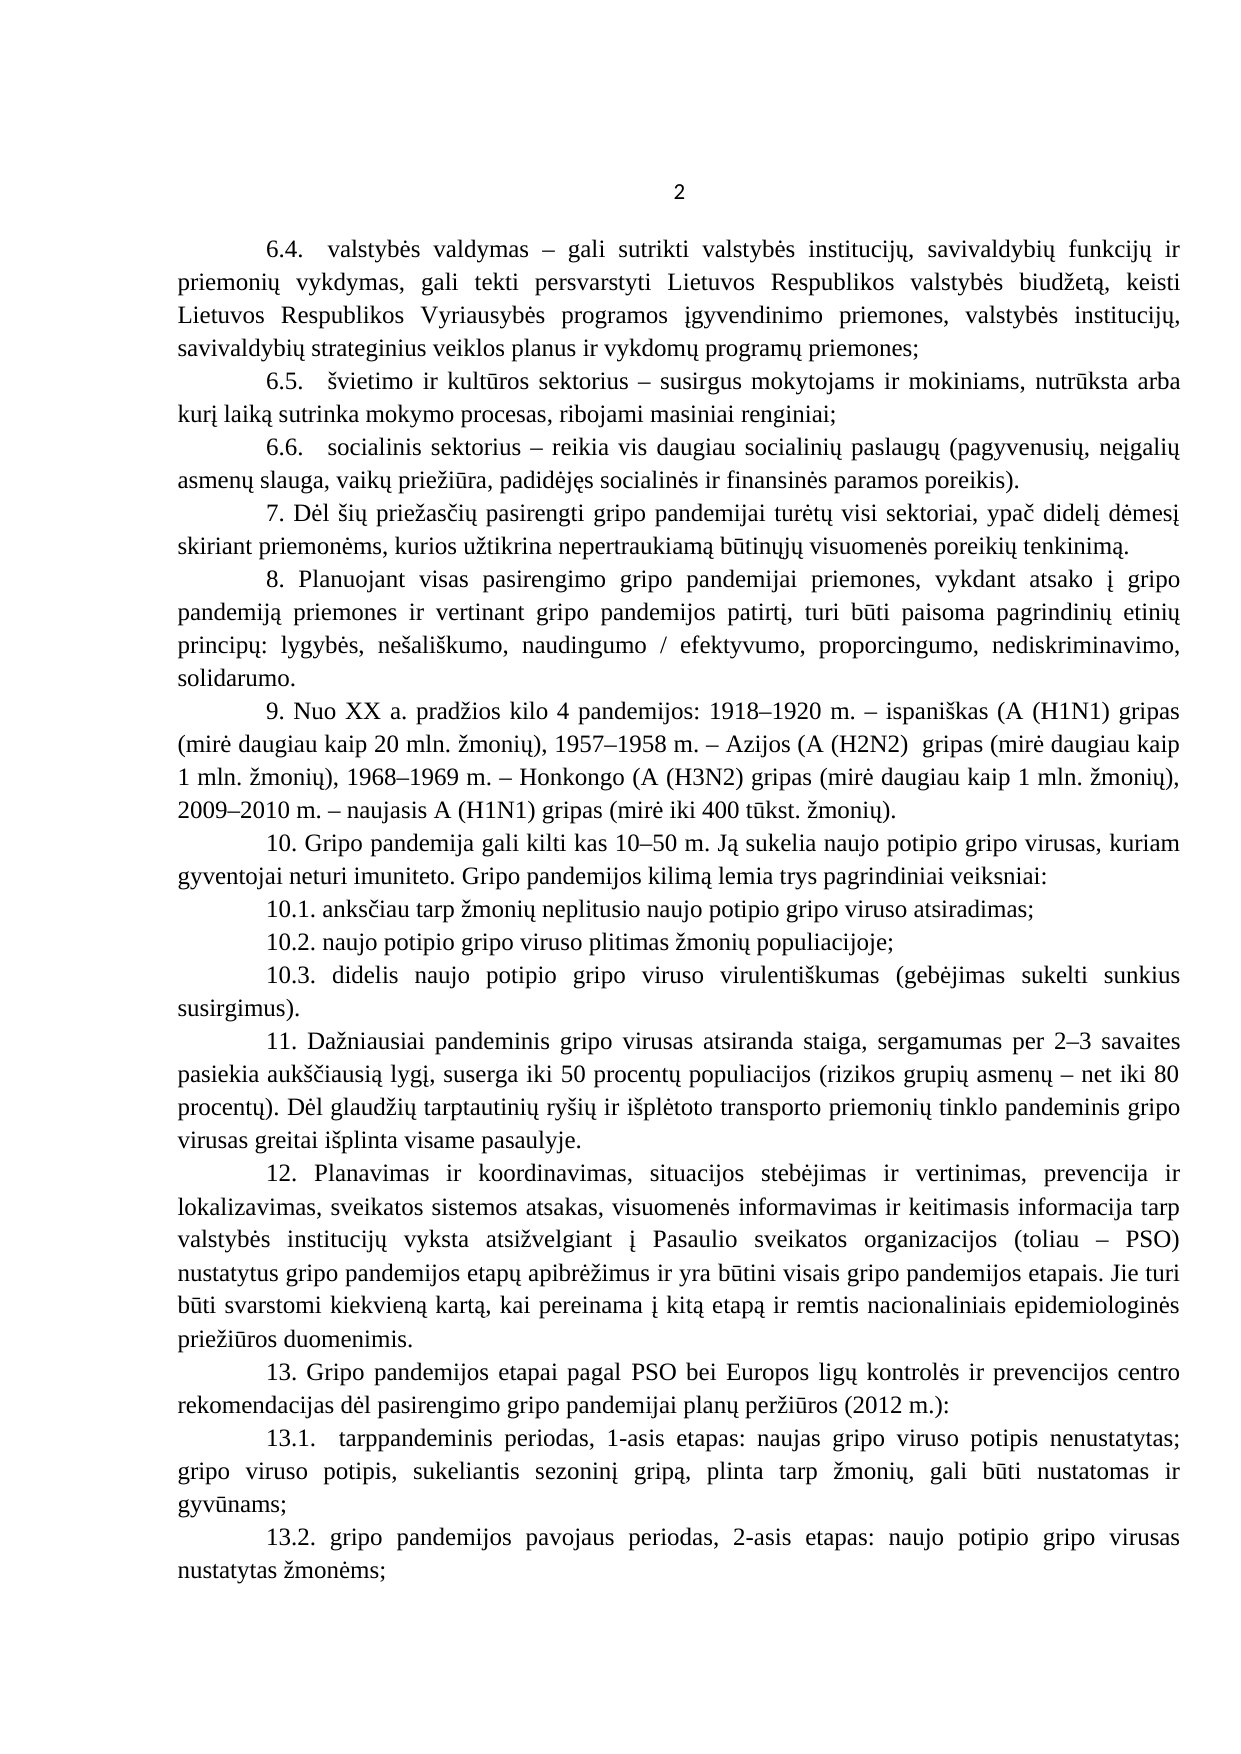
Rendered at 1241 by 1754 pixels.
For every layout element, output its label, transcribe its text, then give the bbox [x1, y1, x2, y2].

text 6.4. valstybės valdymas – gali sutrikti valstybės institucijų, savivaldybių funkcijų ir priemonių vykdymas, gali tekti persvarstyti Lietuvos Respublikos valstybės biudžetą, keisti Lietuvos Respublikos Vyriausybės programos įgyvendinimo priemones, valstybės institucijų, savivaldybių strateginius veiklos planus ir vykdomų programų priemones; [177, 234, 1181, 362]
text 8. Planuojant visas pasirengimo gripo pandemijai priemones, vykdant atsako į gripo pandemiją priemones ir vertinant gripo pandemijos patirtį, turi būti paisoma pagrindinių etinių principų: lygybės, nešališkumo, naudingumo / efektyvumo, proporcingumo, nediskriminavimo, solidarumo. [177, 564, 1181, 692]
text 10.3. didelis naujo potipio gripo viruso virulentiškumas (gebėjimas sukelti sunkius susirgimus). [177, 960, 1181, 1022]
text 10.1. anksčiau tarp žmonių neplitusio naujo potipio gripo viruso atsiradimas; [177, 894, 1181, 923]
text 6.6. socialinis sektorius – reikia vis daugiau socialinių paslaugų (pagyvenusių, neįgalių asmenų slauga, vaikų priežiūra, padidėjęs socialinės ir finansinės paramos poreikis). [177, 432, 1181, 494]
text 6.5. švietimo ir kultūros sektorius – susirgus mokytojams ir mokiniams, nutrūksta arba kurį laiką sutrinka mokymo procesas, ribojami masiniai renginiai; [177, 366, 1181, 428]
text 11. Dažniausiai pandeminis gripo virusas atsiranda staiga, sergamumas per 2–3 savaites pasiekia aukščiausią lygį, suserga iki 50 procentų populiacijos (rizikos grupių asmenų – net iki 80 procentų). Dėl glaudžių tarptautinių ryšių ir išplėtoto transporto priemonių tinklo pandeminis gripo virusas greitai išplinta visame pasaulyje. [177, 1026, 1181, 1154]
text 13.2. gripo pandemijos pavojaus periodas, 2-asis etapas: naujo potipio gripo virusas nustatytas žmonėms; [177, 1522, 1181, 1583]
text 9. Nuo XX a. pradžios kilo 4 pandemijos: 1918–1920 m. – ispaniškas (A (H1N1) gripas (mirė daugiau kaip 20 mln. žmonių), 1957–1958 m. – Azijos (A (H2N2) gripas (mirė daugiau kaip 1 mln. žmonių), 1968–1969 m. – Honkongo (A (H3N2) gripas (mirė daugiau kaip 1 mln. žmonių), 2009–2010 m. – naujasis A (H1N1) gripas (mirė iki 400 tūkst. žmonių). [177, 696, 1181, 824]
text 13.1. tarppandeminis periodas, 1-asis etapas: naujas gripo viruso potipis nenustatytas; gripo viruso potipis, sukeliantis sezoninį gripą, plinta tarp žmonių, gali būti nustatomas ir gyvūnams; [177, 1423, 1181, 1517]
text 13. Gripo pandemijos etapai pagal PSO bei Europos ligų kontrolės ir prevencijos centro rekomendacijas dėl pasirengimo gripo pandemijai planų peržiūros (2012 m.): [177, 1357, 1181, 1418]
text 10. Gripo pandemija gali kilti kas 10–50 m. Ją sukelia naujo potipio gripo virusas, kuriam gyventojai neturi imuniteto. Gripo pandemijos kilimą lemia trys pagrindiniai veiksniai: [177, 828, 1181, 890]
text 7. Dėl šių priežasčių pasirengti gripo pandemijai turėtų visi sektoriai, ypač didelį dėmesį skiriant priemonėms, kurios užtikrina nepertraukiamą būtinųjų visuomenės poreikių tenkinimą. [177, 498, 1181, 560]
text 10.2. naujo potipio gripo viruso plitimas žmonių populiacijoje; [177, 927, 1181, 956]
text 12. Planavimas ir koordinavimas, situacijos stebėjimas ir vertinimas, prevencija ir lokalizavimas, sveikatos sistemos atsakas, visuomenės informavimas ir keitimasis informacija tarp valstybės institucijų vyksta atsižvelgiant į Pasaulio sveikatos organizacijos (toliau – PSO) nustatytus gripo pandemijos etapų apibrėžimus ir yra būtini visais gripo pandemijos etapais. Jie turi būti svarstomi kiekvieną kartą, kai pereinama į kitą etapą ir remtis nacionaliniais epidemiologinės priežiūros duomenimis. [177, 1158, 1181, 1352]
